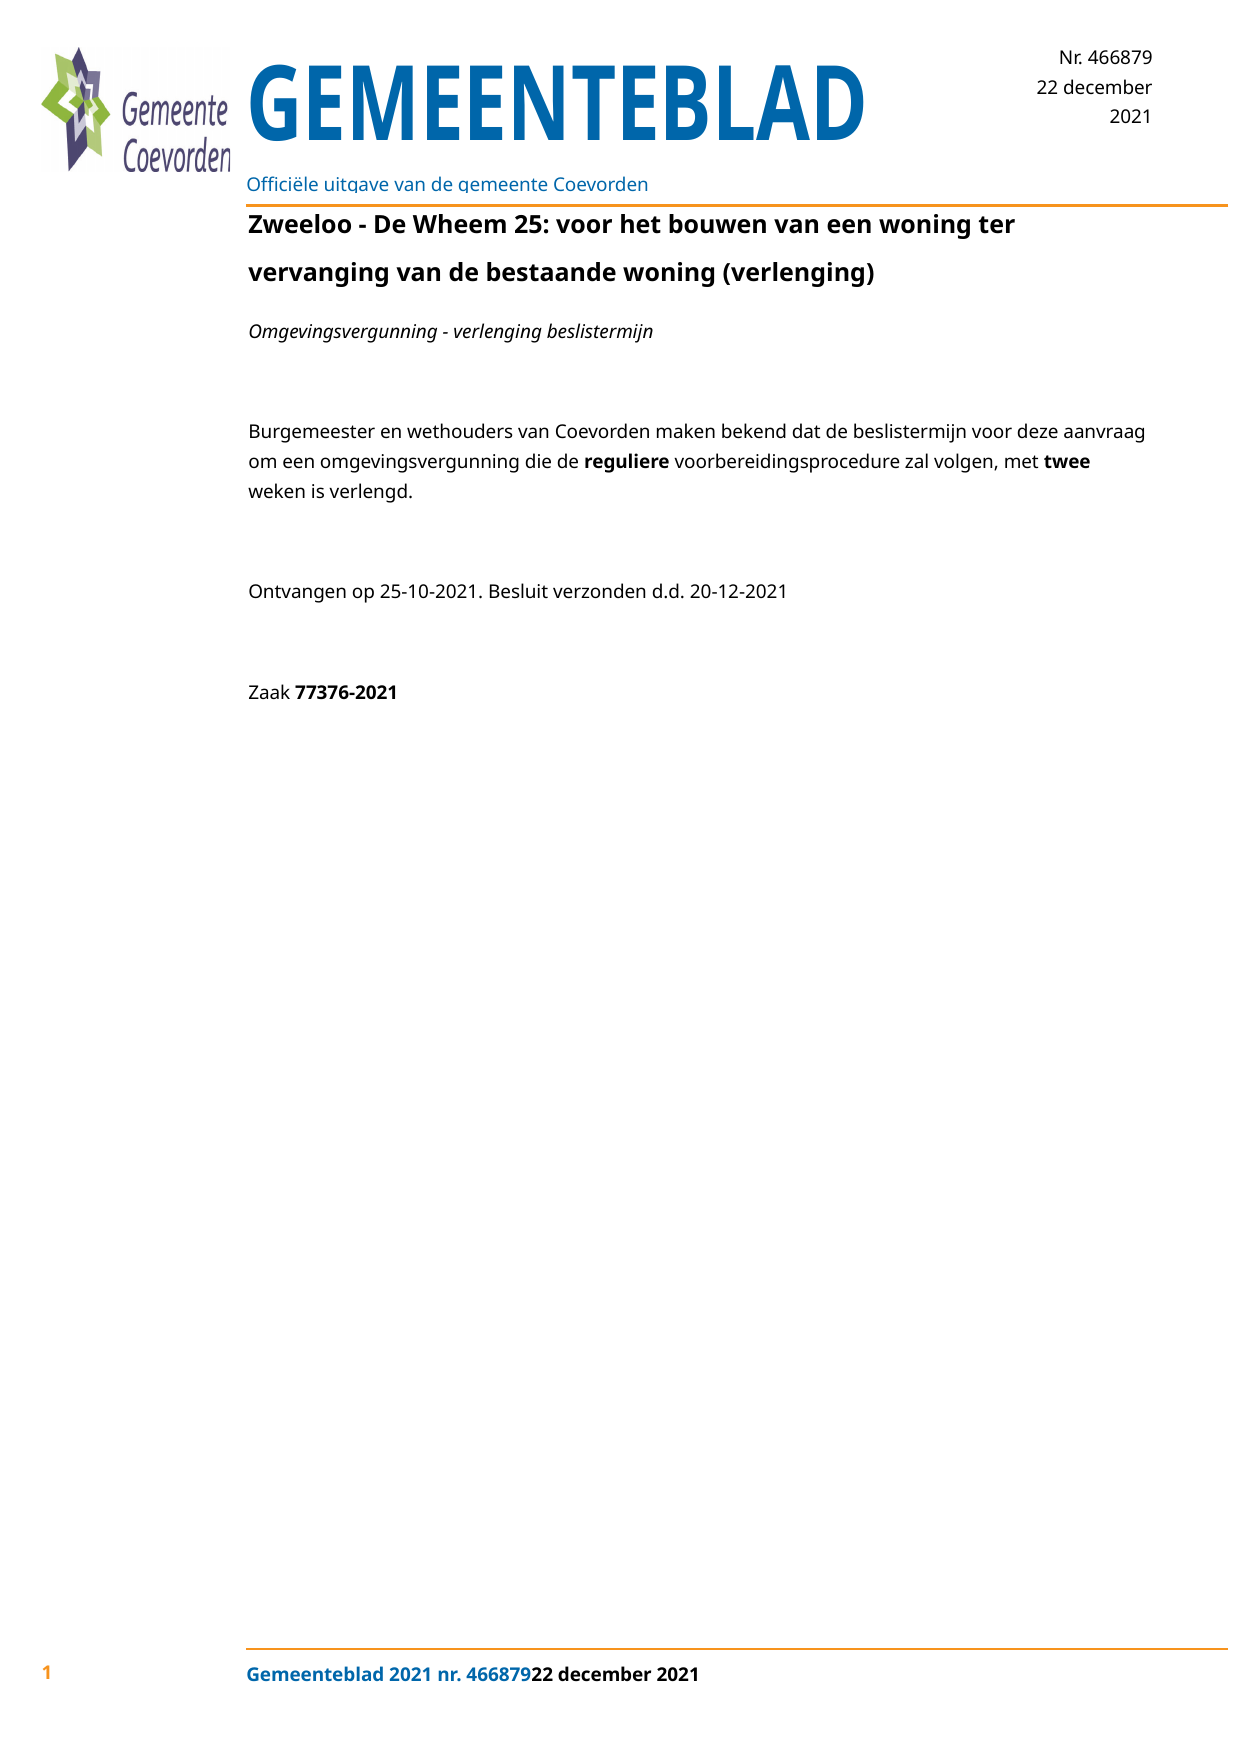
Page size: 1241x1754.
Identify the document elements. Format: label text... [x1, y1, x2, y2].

picture [41, 47, 231, 172]
text Zweeloo - De Wheem 25: voor het bouwen van een woning ter vervanging van de bestaande woning (verlenging) [248, 207, 1152, 288]
text Zaak 77376-2021 [248, 679, 1152, 705]
text Ontvangen op 25-10-2021. Besluit verzonden d.d. 20-12-2021 [248, 579, 1152, 604]
text Burgemeester en wethouders van Coevorden maken bekend dat de beslistermijn voor deze aanvraag om een omgevingsvergunning die de reguliere voorbereidingsprocedure zal volgen, met twee weken is verlengd. [248, 419, 1152, 504]
text Omgevingsvergunning - verlenging beslistermijn [248, 318, 1152, 344]
